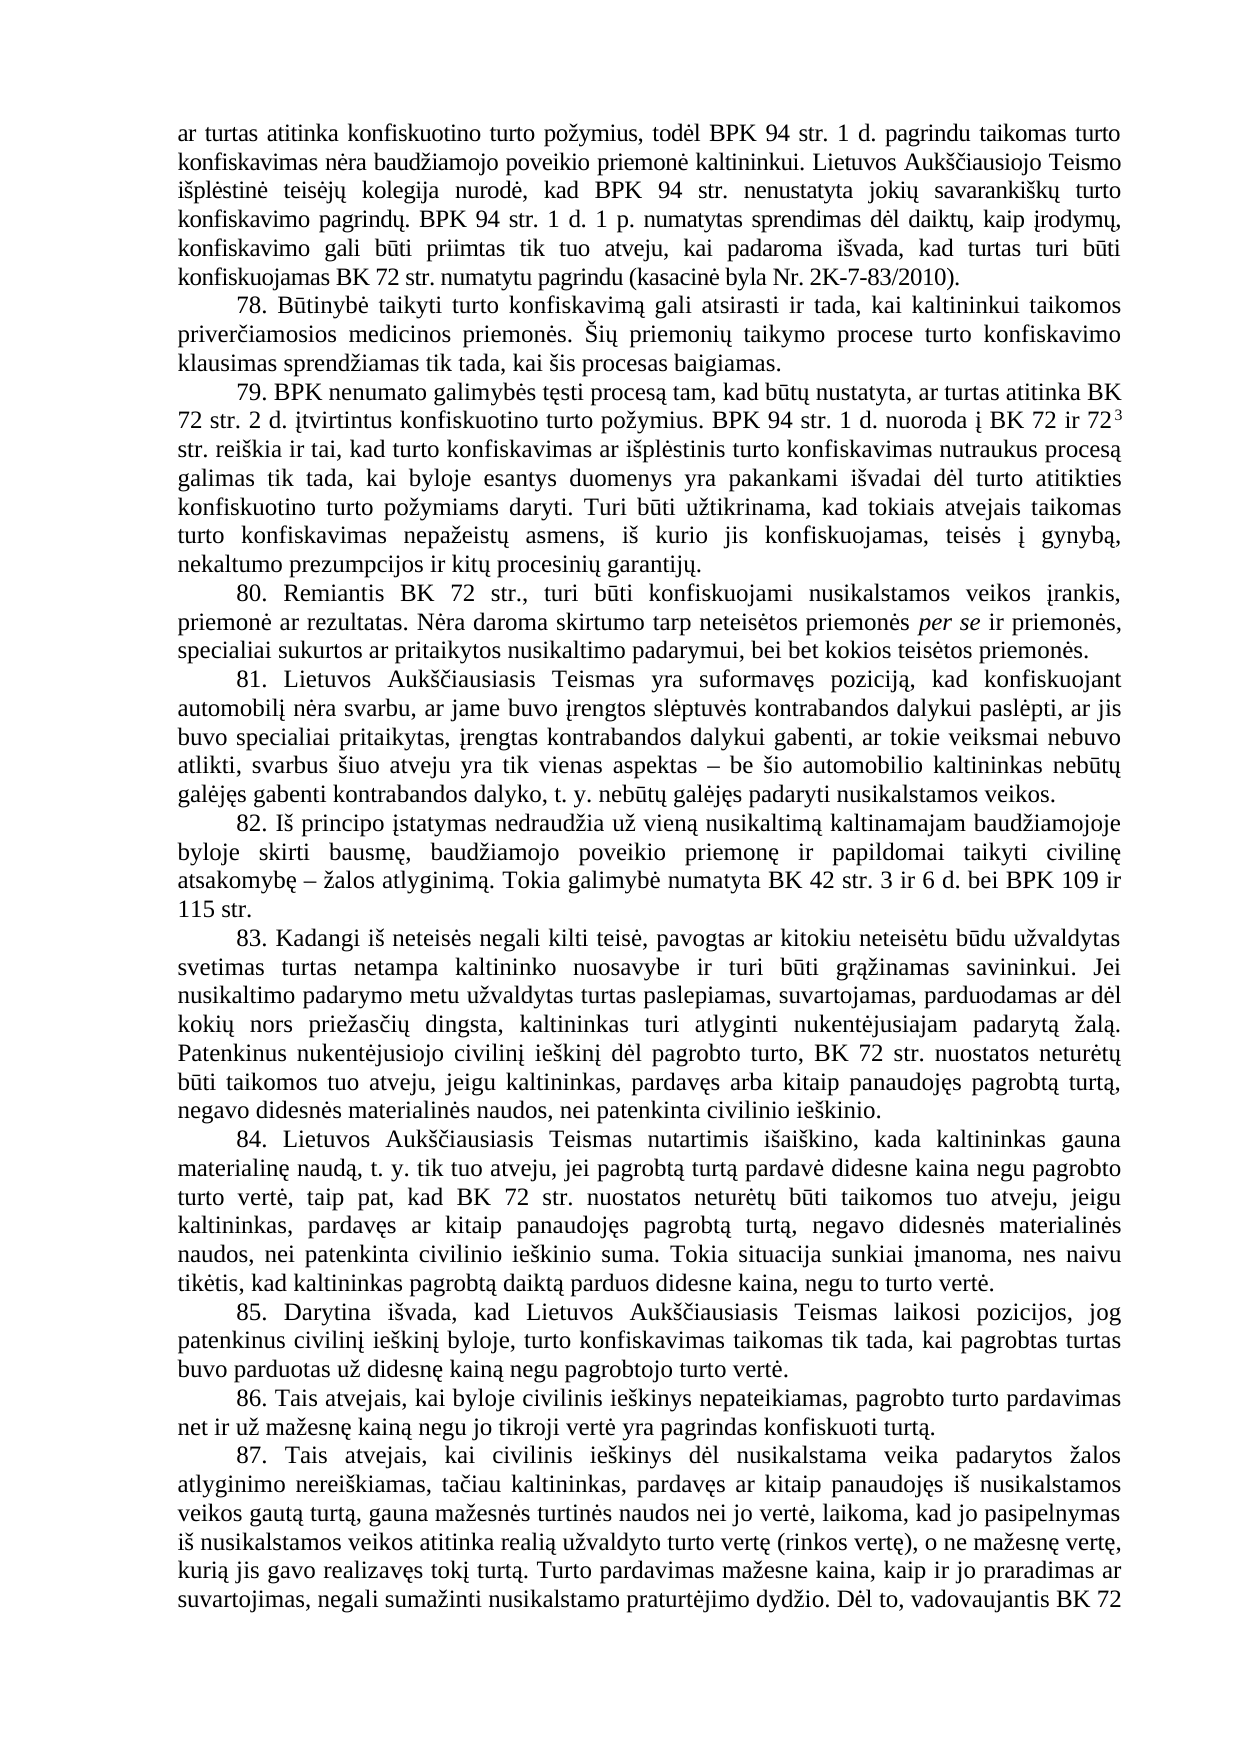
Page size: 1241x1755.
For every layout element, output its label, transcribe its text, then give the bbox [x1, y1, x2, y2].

text 84. Lietuvos Aukščiausiasis Teismas nutartimis išaiškino, kada kaltininkas gauna materialinę naudą, t. y. tik tuo atveju, jei pagrobtą turtą pardavė didesne kaina negu pagrobto turto vertė, taip pat, kad BK 72 str. nuostatos neturėtų būti taikomos tuo atveju, jeigu kaltininkas, pardavęs ar kitaip panaudojęs pagrobtą turtą, negavo didesnės materialinės naudos, nei patenkinta civilinio ieškinio suma. Tokia situacija sunkiai įmanoma, nes naivu tikėtis, kad kaltininkas pagrobtą daiktą parduos didesne kaina, negu to turto vertė. [177, 1124, 1122, 1297]
text 80. Remiantis BK 72 str., turi būti konfiskuojami nusikalstamos veikos įrankis, priemonė ar rezultatas. Nėra daroma skirtumo tarp neteisėtos priemonės per se ir priemonės, specialiai sukurtos ar pritaikytos nusikaltimo padarymui, bei bet kokios teisėtos priemonės. [177, 578, 1122, 664]
text 79. BPK nenumato galimybės tęsti procesą tam, kad būtų nustatyta, ar turtas atitinka BK 72 str. 2 d. įtvirtintus konfiskuotino turto požymius. BPK 94 str. 1 d. nuoroda į BK 72 ir 723 str. reiškia ir tai, kad turto konfiskavimas ar išplėstinis turto konfiskavimas nutraukus procesą galimas tik tada, kai byloje esantys duomenys yra pakankami išvadai dėl turto atitikties konfiskuotino turto požymiams daryti. Turi būti užtikrinama, kad tokiais atvejais taikomas turto konfiskavimas nepažeistų asmens, iš kurio jis konfiskuojamas, teisės į gynybą, nekaltumo prezumpcijos ir kitų procesinių garantijų. [177, 377, 1122, 578]
text 83. Kadangi iš neteisės negali kilti teisė, pavogtas ar kitokiu neteisėtu būdu užvaldytas svetimas turtas netampa kaltininko nuosavybe ir turi būti grąžinamas savininkui. Jei nusikaltimo padarymo metu užvaldytas turtas paslepiamas, suvartojamas, parduodamas ar dėl kokių nors priežasčių dingsta, kaltininkas turi atlyginti nukentėjusiajam padarytą žalą. Patenkinus nukentėjusiojo civilinį ieškinį dėl pagrobto turto, BK 72 str. nuostatos neturėtų būti taikomos tuo atveju, jeigu kaltininkas, pardavęs arba kitaip panaudojęs pagrobtą turtą, negavo didesnės materialinės naudos, nei patenkinta civilinio ieškinio. [177, 923, 1122, 1124]
text ar turtas atitinka konfiskuotino turto požymius, todėl BPK 94 str. 1 d. pagrindu taikomas turto konfiskavimas nėra baudžiamojo poveikio priemonė kaltininkui. Lietuvos Aukščiausiojo Teismo išplėstinė teisėjų kolegija nurodė, kad BPK 94 str. nenustatyta jokių savarankiškų turto konfiskavimo pagrindų. BPK 94 str. 1 d. 1 p. numatytas sprendimas dėl daiktų, kaip įrodymų, konfiskavimo gali būti priimtas tik tuo atveju, kai padaroma išvada, kad turtas turi būti konfiskuojamas BK 72 str. numatytu pagrindu (kasacinė byla Nr. 2K-7-83/2010). [177, 118, 1122, 291]
text 86. Tais atvejais, kai byloje civilinis ieškinys nepateikiamas, pagrobto turto pardavimas net ir už mažesnę kainą negu jo tikroji vertė yra pagrindas konfiskuoti turtą. [177, 1383, 1122, 1441]
text 82. Iš principo įstatymas nedraudžia už vieną nusikaltimą kaltinamajam baudžiamojoje byloje skirti bausmę, baudžiamojo poveikio priemonę ir papildomai taikyti civilinę atsakomybę – žalos atlyginimą. Tokia galimybė numatyta BK 42 str. 3 ir 6 d. bei BPK 109 ir 115 str. [177, 808, 1122, 923]
text 81. Lietuvos Aukščiausiasis Teismas yra suformavęs poziciją, kad konfiskuojant automobilį nėra svarbu, ar jame buvo įrengtos slėptuvės kontrabandos dalykui paslėpti, ar jis buvo specialiai pritaikytas, įrengtas kontrabandos dalykui gabenti, ar tokie veiksmai nebuvo atlikti, svarbus šiuo atveju yra tik vienas aspektas – be šio automobilio kaltininkas nebūtų galėjęs gabenti kontrabandos dalyko, t. y. nebūtų galėjęs padaryti nusikalstamos veikos. [177, 664, 1122, 808]
text 78. Būtinybė taikyti turto konfiskavimą gali atsirasti ir tada, kai kaltininkui taikomos priverčiamosios medicinos priemonės. Šių priemonių taikymo procese turto konfiskavimo klausimas sprendžiamas tik tada, kai šis procesas baigiamas. [177, 291, 1122, 377]
text 85. Darytina išvada, kad Lietuvos Aukščiausiasis Teismas laikosi pozicijos, jog patenkinus civilinį ieškinį byloje, turto konfiskavimas taikomas tik tada, kai pagrobtas turtas buvo parduotas už didesnę kainą negu pagrobtojo turto vertė. [177, 1297, 1122, 1383]
text 87. Tais atvejais, kai civilinis ieškinys dėl nusikalstama veika padarytos žalos atlyginimo nereiškiamas, tačiau kaltininkas, pardavęs ar kitaip panaudojęs iš nusikalstamos veikos gautą turtą, gauna mažesnės turtinės naudos nei jo vertė, laikoma, kad jo pasipelnymas iš nusikalstamos veikos atitinka realią užvaldyto turto vertę (rinkos vertę), o ne mažesnę vertę, kurią jis gavo realizavęs tokį turtą. Turto pardavimas mažesne kaina, kaip ir jo praradimas ar suvartojimas, negali sumažinti nusikalstamo praturtėjimo dydžio. Dėl to, vadovaujantis BK 72 [177, 1441, 1122, 1613]
